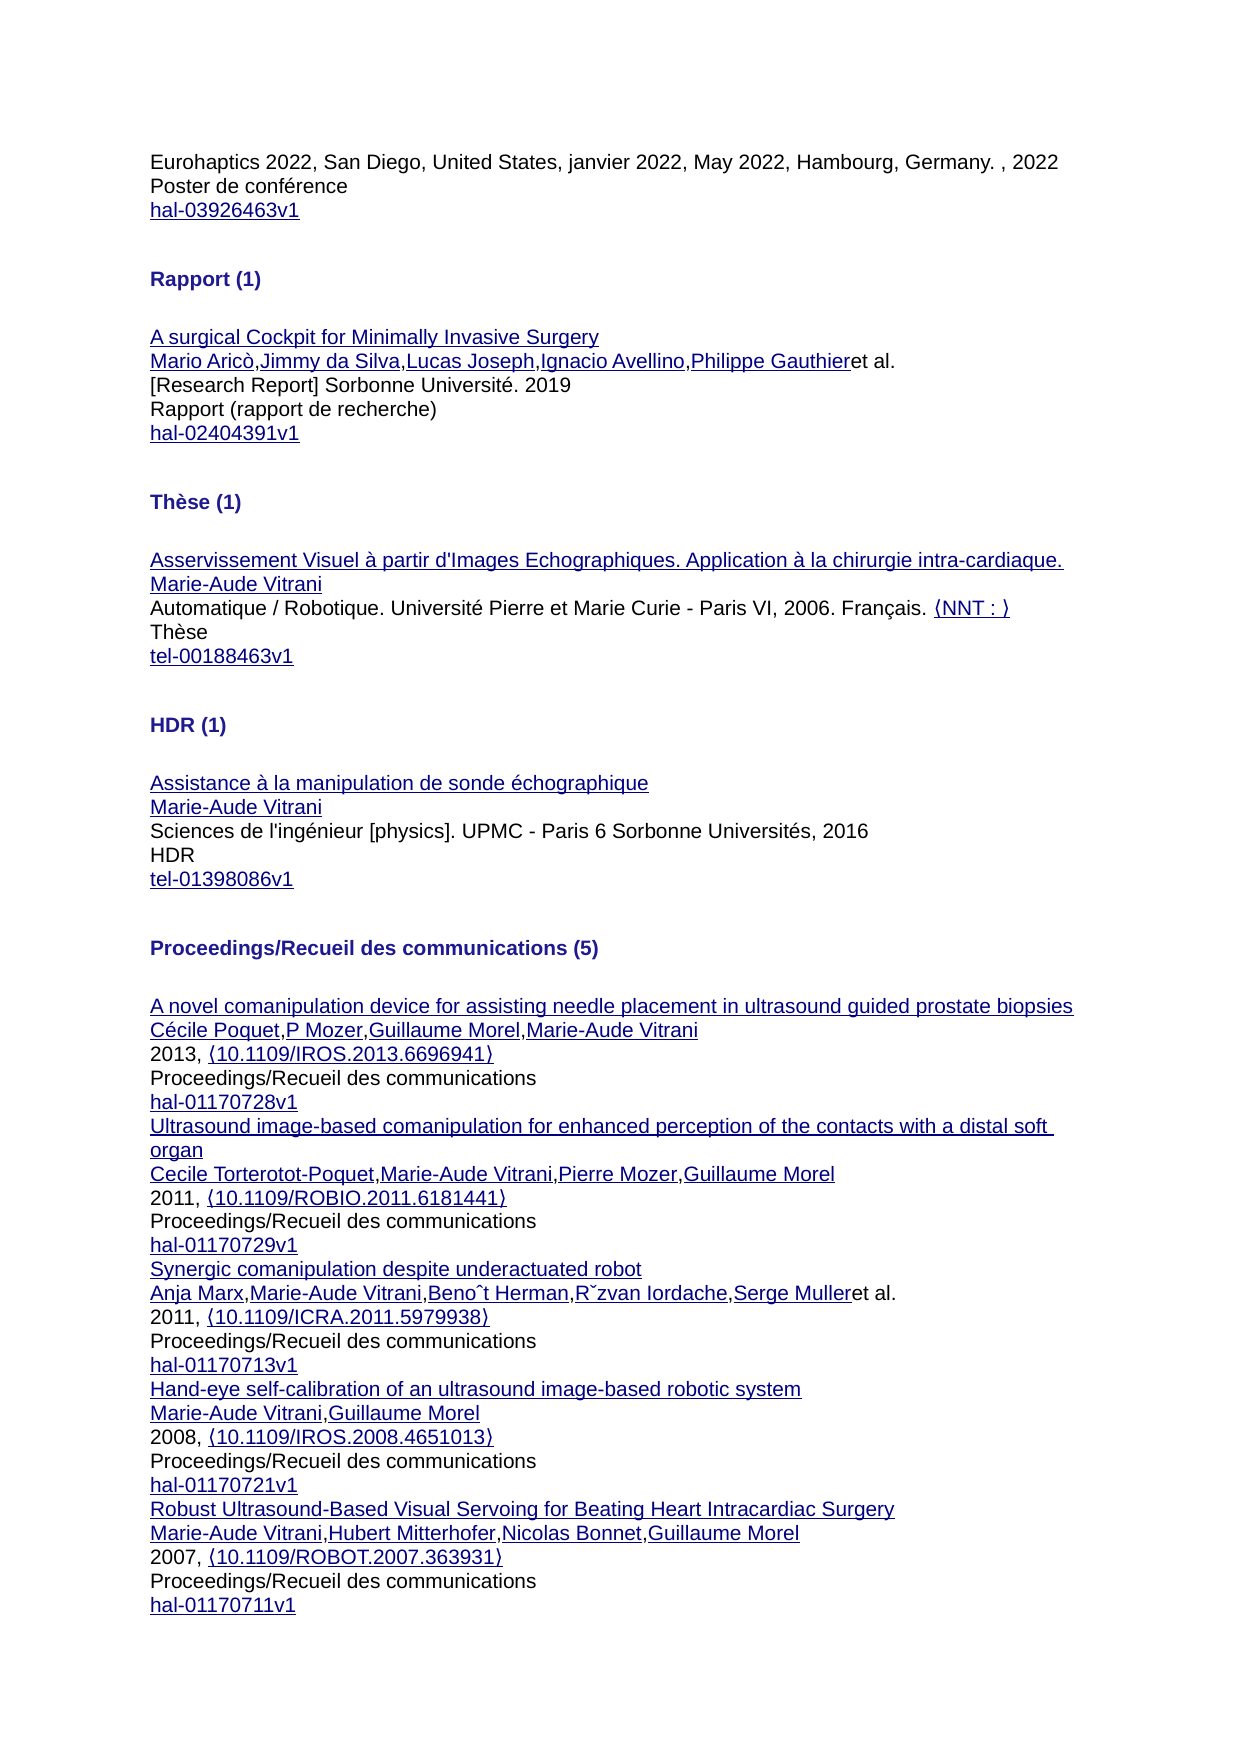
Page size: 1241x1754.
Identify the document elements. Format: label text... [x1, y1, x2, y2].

table_header A surgical Cockpit for Minimally Invasive Surgery Mario Aricò,Jimmy da Silva,Lucas Joseph,Ignacio Avellino,Philippe Gauthieret al. [Research Report] Sorbonne Université. 2019 Rapport (rapport de recherche) hal-02404391v1 [150, 325, 1090, 445]
table_header Assistance à la manipulation de sonde échographique Marie-Aude Vitrani Sciences de l'ingénieur [physics]. UPMC - Paris 6 Sorbonne Universités, 2016 HDR tel-01398086v1 [150, 771, 1090, 891]
subtitle Rapport (1) [150, 267, 1090, 291]
subtitle HDR (1) [150, 712, 1090, 736]
table_cell Ultrasound image-based comanipulation for enhanced perception of the contacts with a distal soft organ Cecile Torterotot-Poquet,Marie-Aude Vitrani,Pierre Mozer,Guillaume Morel 2011, ⟨10.1109/ROBIO.2011.6181441⟩ Proceedings/Recueil des communications hal-01170729v1 [150, 1114, 1090, 1257]
table_header Eurohaptics 2022, San Diego, United States, janvier 2022, May 2022, Hambourg, Germany. , 2022 Poster de conférence hal-03926463v1 [150, 150, 1090, 222]
table_cell Robust Ultrasound-Based Visual Servoing for Beating Heart Intracardiac Surgery Marie-Aude Vitrani,Hubert Mitterhofer,Nicolas Bonnet,Guillaume Morel 2007, ⟨10.1109/ROBOT.2007.363931⟩ Proceedings/Recueil des communications hal-01170711v1 [150, 1497, 1090, 1617]
table_header Asservissement Visuel à partir d'Images Echographiques. Application à la chirurgie intra-cardiaque. Marie-Aude Vitrani Automatique / Robotique. Université Pierre et Marie Curie - Paris VI, 2006. Français. ⟨NNT : ⟩ Thèse tel-00188463v1 [150, 548, 1090, 668]
table_header A novel comanipulation device for assisting needle placement in ultrasound guided prostate biopsies Cécile Poquet,P Mozer,Guillaume Morel,Marie-Aude Vitrani 2013, ⟨10.1109/IROS.2013.6696941⟩ Proceedings/Recueil des communications hal-01170728v1 [150, 994, 1090, 1113]
table_cell Synergic comanipulation despite underactuated robot Anja Marx,Marie-Aude Vitrani,Benoˆt Herman,Rˇzvan Iordache,Serge Mulleret al. 2011, ⟨10.1109/ICRA.2011.5979938⟩ Proceedings/Recueil des communications hal-01170713v1 [150, 1257, 1090, 1377]
subtitle Proceedings/Recueil des communications (5) [150, 935, 1090, 959]
subtitle Thèse (1) [150, 489, 1090, 513]
table_cell Hand-eye self-calibration of an ultrasound image-based robotic system Marie-Aude Vitrani,Guillaume Morel 2008, ⟨10.1109/IROS.2008.4651013⟩ Proceedings/Recueil des communications hal-01170721v1 [150, 1377, 1090, 1497]
